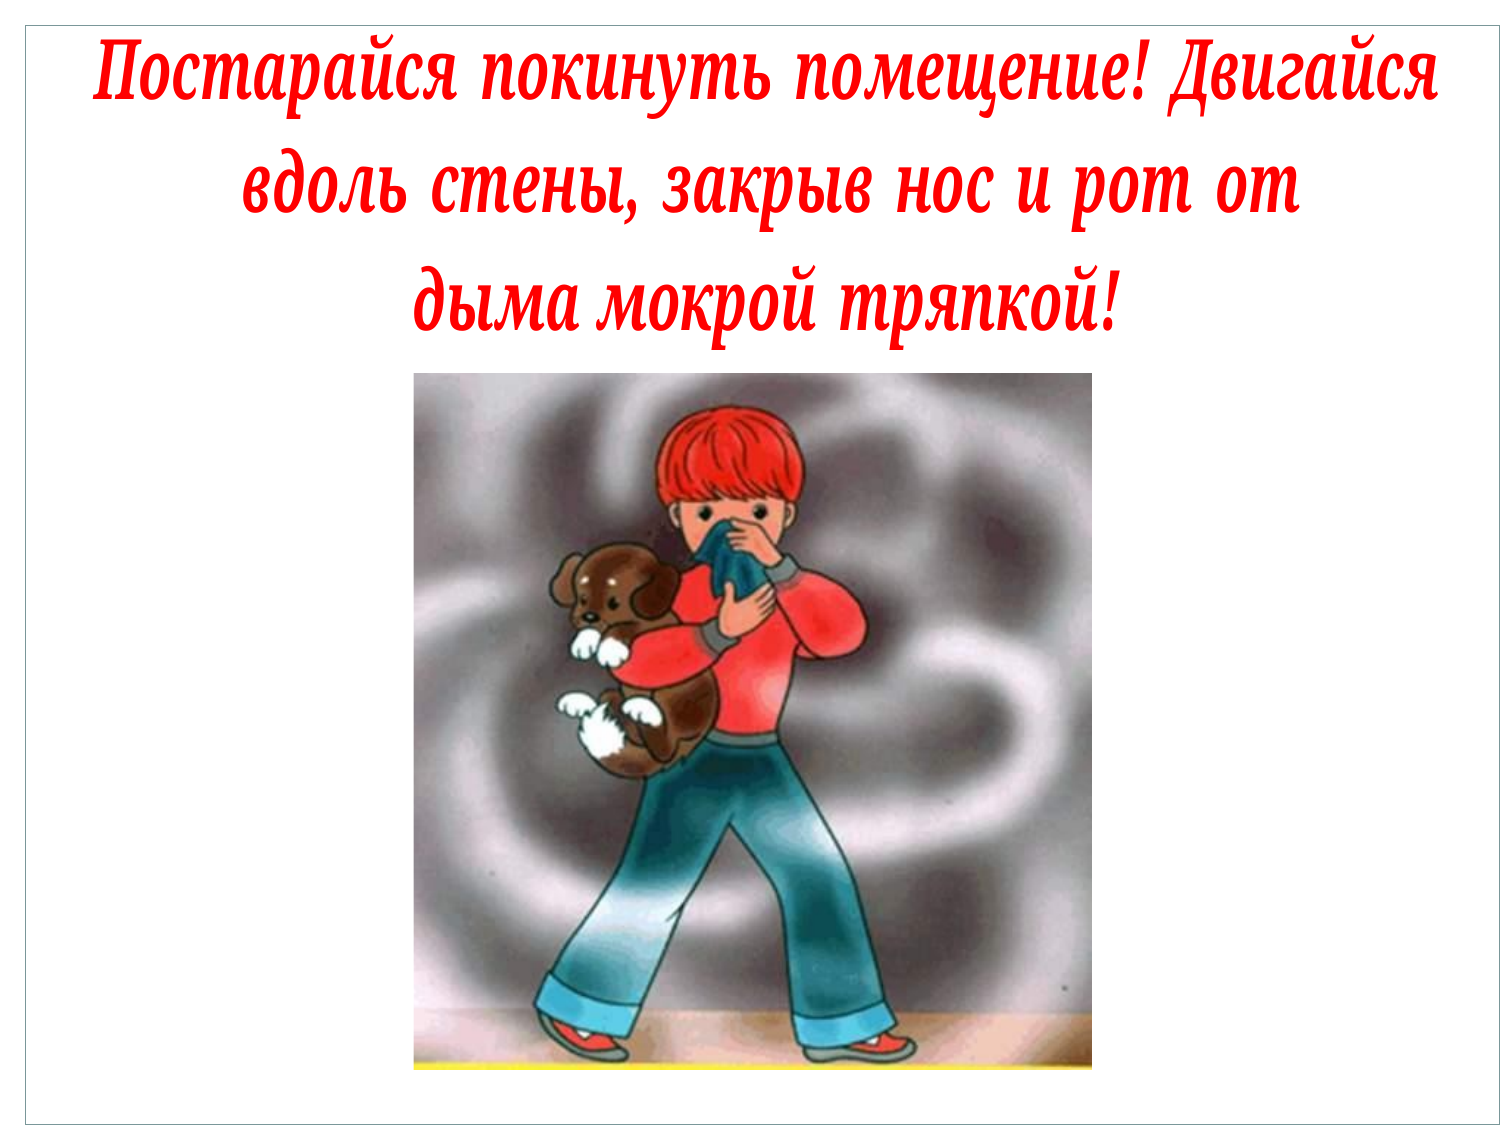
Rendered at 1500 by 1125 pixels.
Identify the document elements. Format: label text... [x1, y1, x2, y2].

text Постарайся покинуть помещение! Двигайся [44, 26, 1499, 118]
text вдоль стены, закрыв нос и рот от дыма мокрой тряпкой! [148, 123, 1394, 355]
